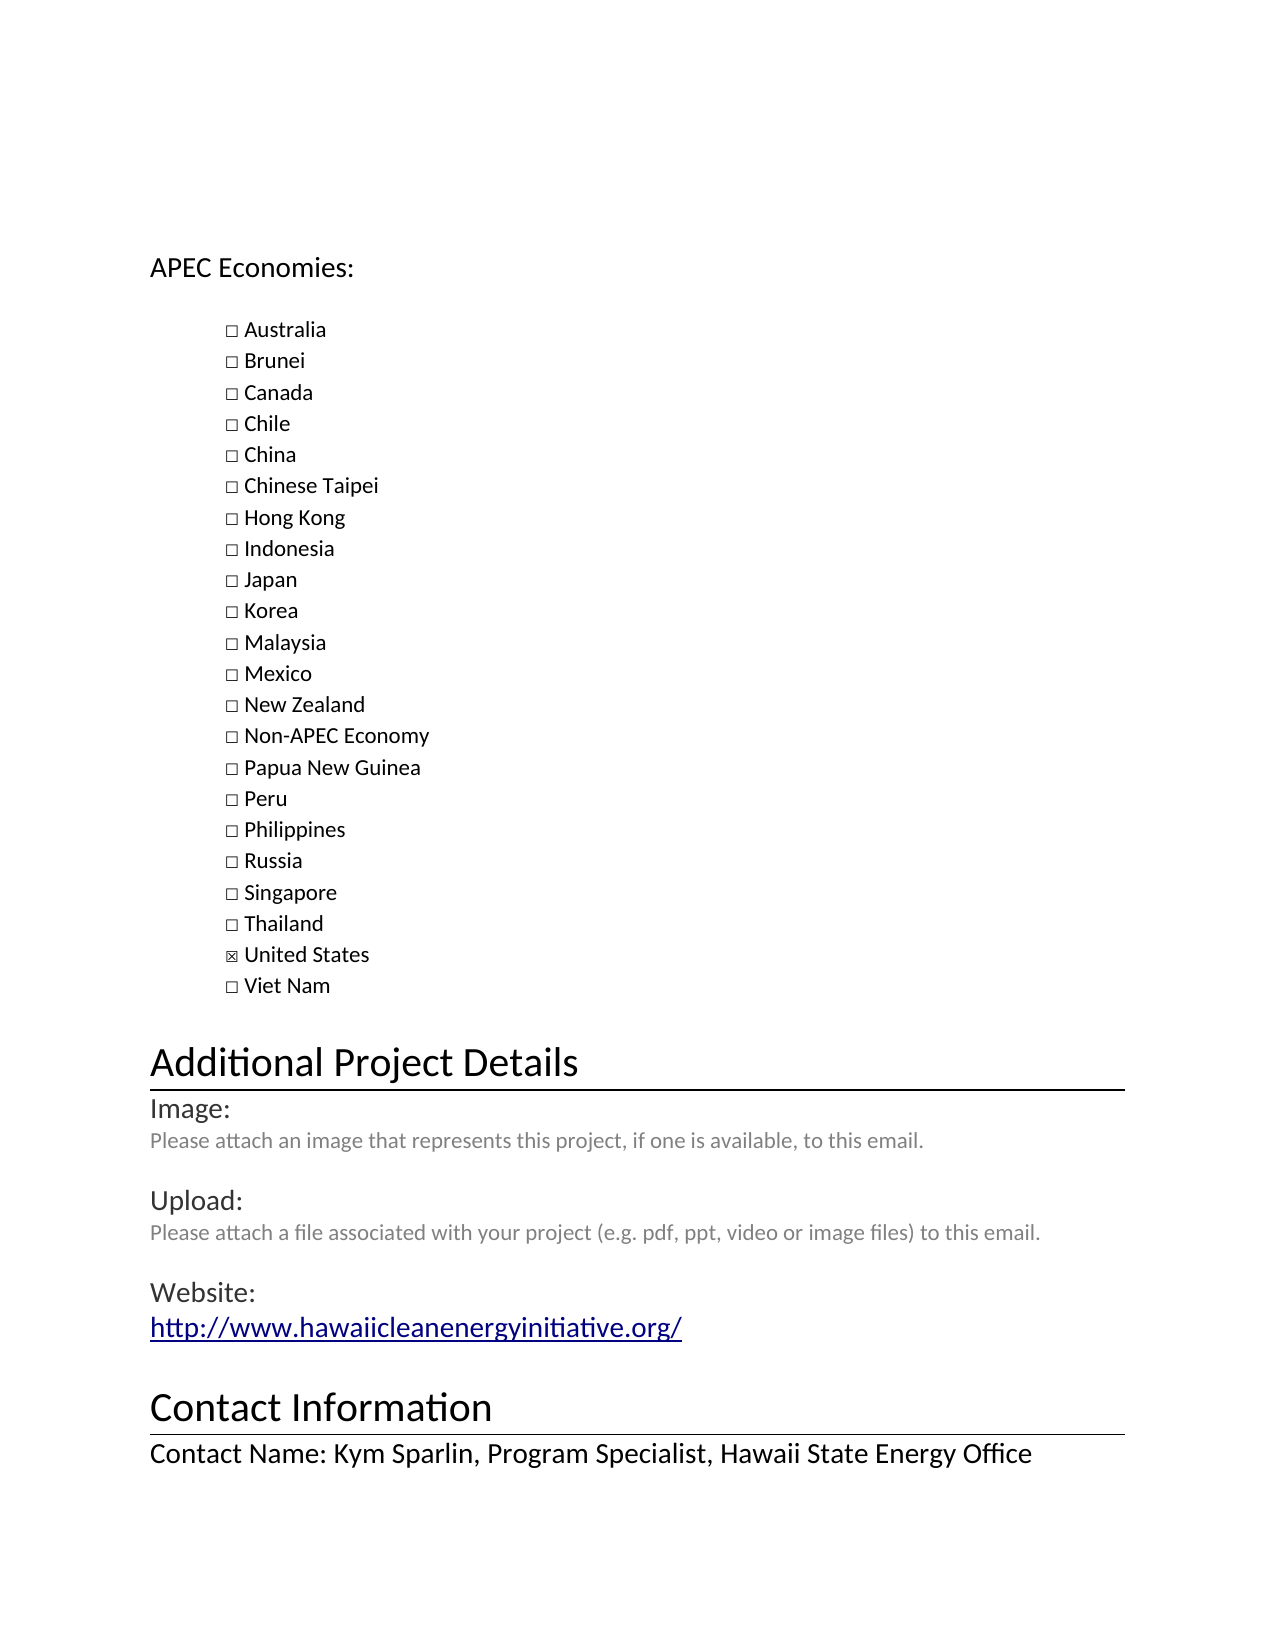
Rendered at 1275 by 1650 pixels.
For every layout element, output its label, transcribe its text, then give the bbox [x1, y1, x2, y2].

text ☐ Philippines [225, 813, 1125, 844]
text Upload: [150, 1182, 1125, 1218]
text ☐ Australia [225, 313, 1125, 344]
text ☐ Singapore [225, 875, 1125, 907]
text Website: [150, 1274, 1125, 1309]
text ☐ Japan [225, 563, 1125, 594]
text ☐ Viet Nam [225, 969, 1125, 1000]
text Please attach a file associated with your project (e.g. pdf, ppt, video or image files) to this email. [150, 1218, 1125, 1246]
text ☐ Thailand [225, 907, 1125, 938]
text ☐ Russia [225, 844, 1125, 875]
text ☐ Chile [225, 407, 1125, 438]
text APEC Economies: [150, 249, 1125, 285]
text ☐ New Zealand [225, 688, 1125, 719]
text ☐ Chinese Taipei [225, 469, 1125, 500]
text ☐ Hong Kong [225, 500, 1125, 532]
text ☐ Canada [225, 375, 1125, 407]
text ☐ Non-APEC Economy [225, 719, 1125, 750]
text ☐ Papua New Guinea [225, 750, 1125, 782]
text Image: [150, 1091, 1125, 1126]
text Please attach an image that represents this project, if one is available, to this email. [150, 1126, 1125, 1154]
text ☐ Mexico [225, 657, 1125, 688]
text Contact Name: Kym Sparlin, Program Specialist, Hawaii State Energy Office [150, 1435, 1125, 1471]
text Contact Information [150, 1381, 1125, 1434]
text ☐ Korea [225, 594, 1125, 625]
text ☐ Indonesia [225, 532, 1125, 563]
text ☐ Malaysia [225, 625, 1125, 657]
text ☒ United States [225, 938, 1125, 969]
text Additional Project Details [150, 1036, 1125, 1089]
text ☐ China [225, 438, 1125, 469]
text ☐ Brunei [225, 344, 1125, 375]
text http://www.hawaiicleanenergyinitiative.org/ [150, 1309, 1125, 1345]
text ☐ Peru [225, 782, 1125, 813]
